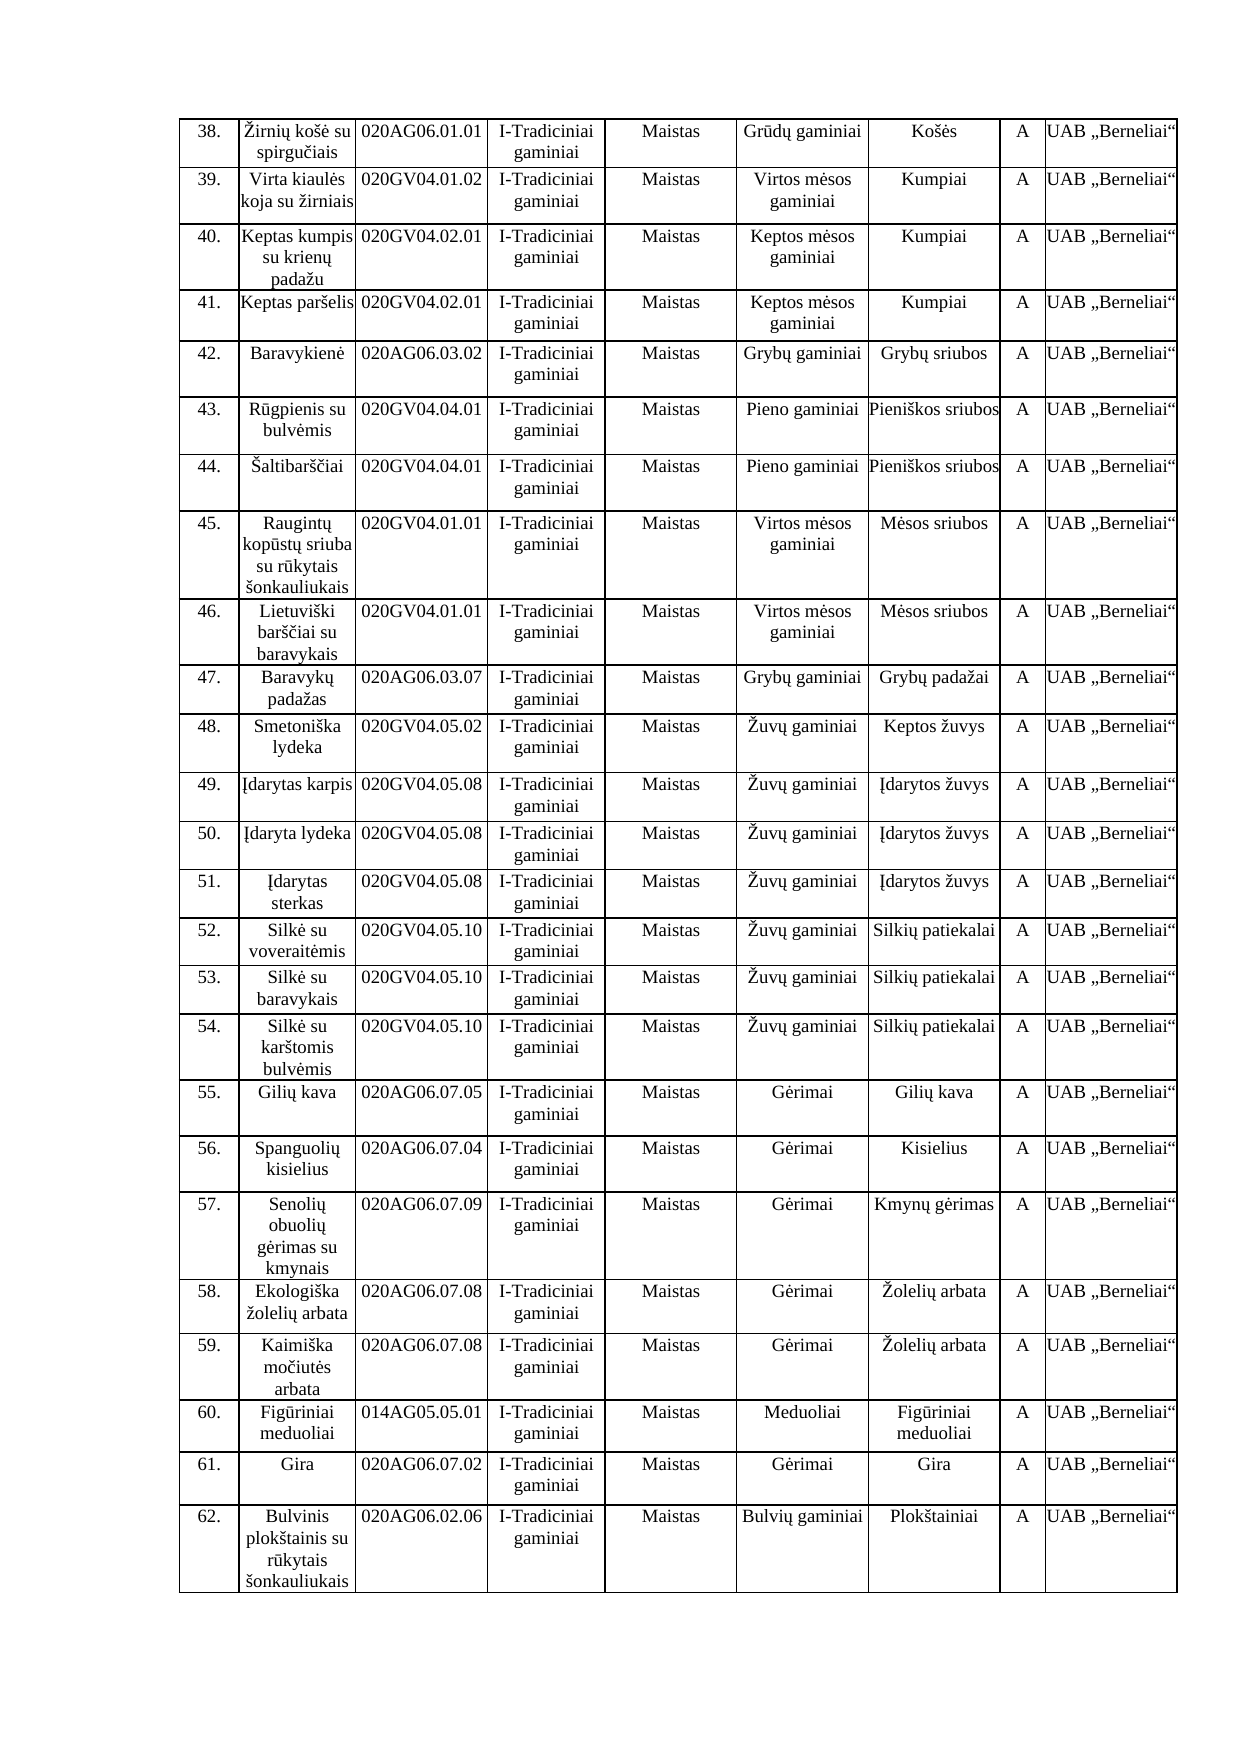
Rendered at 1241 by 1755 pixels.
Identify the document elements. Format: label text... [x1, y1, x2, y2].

table_cell [1178, 454, 1182, 510]
table_cell I-Tradiciniai gaminiai [488, 1280, 604, 1333]
table_cell Pieniškos sriubos [869, 455, 999, 510]
table_cell Maistas [606, 919, 736, 965]
table_cell I-Tradiciniai gaminiai [488, 291, 604, 340]
table_cell UAB „Berneliai“ [1046, 225, 1176, 289]
table_cell I-Tradiciniai gaminiai [488, 1334, 604, 1399]
table_cell Kaimiška močiutės arbata [240, 1334, 355, 1399]
table_cell Figūriniai meduoliai [869, 1401, 999, 1451]
table_cell Maistas [606, 225, 736, 289]
table_cell 020AG06.07.02 [356, 1453, 487, 1504]
table_cell 020AG06.07.09 [356, 1193, 487, 1279]
table_cell [1178, 1079, 1182, 1135]
table_cell Ekologiška žolelių arbata [240, 1280, 355, 1333]
table_cell Grybų sriubos [869, 342, 999, 396]
table_cell [175, 289, 179, 340]
table_cell I-Tradiciniai gaminiai [488, 966, 604, 1013]
table_cell 020GV04.05.08 [356, 773, 487, 821]
table_cell [175, 1504, 179, 1592]
table_cell 51. [180, 870, 238, 917]
table_cell Žuvų gaminiai [737, 1015, 868, 1079]
table_cell Figūriniai meduoliai [240, 1401, 355, 1451]
table_cell Silkė su karštomis bulvėmis [240, 1015, 355, 1079]
table_cell Maistas [606, 455, 736, 510]
table_cell UAB „Berneliai“ [1046, 1334, 1176, 1399]
table_cell A [1001, 1401, 1045, 1451]
table_cell [1178, 664, 1182, 713]
table_cell 020GV04.02.01 [356, 225, 487, 289]
table_cell I-Tradiciniai gaminiai [488, 1137, 604, 1191]
table_cell UAB „Berneliai“ [1046, 773, 1176, 821]
table_cell 020GV04.05.02 [356, 715, 487, 772]
table_cell I-Tradiciniai gaminiai [488, 600, 604, 664]
table_cell [175, 118, 179, 166]
table_cell UAB „Berneliai“ [1046, 1137, 1176, 1191]
table_cell I-Tradiciniai gaminiai [488, 120, 604, 166]
table_cell Maistas [606, 291, 736, 340]
table_cell [1178, 598, 1182, 664]
table_cell 53. [180, 966, 238, 1013]
table_cell [175, 510, 179, 598]
table_cell Maistas [606, 120, 736, 166]
table_cell A [1001, 120, 1045, 166]
table_cell Gėrimai [737, 1280, 868, 1333]
table_cell UAB „Berneliai“ [1046, 715, 1176, 772]
table_cell 020GV04.01.01 [356, 600, 487, 664]
table_cell [175, 821, 179, 868]
table_cell Lietuviški barščiai su baravykais [240, 600, 355, 664]
table_cell [175, 1399, 179, 1451]
table_cell I-Tradiciniai gaminiai [488, 1081, 604, 1135]
table_cell Raugintų kopūstų sriuba su rūkytais šonkauliukais [240, 512, 355, 598]
table_cell Virtos mėsos gaminiai [737, 168, 868, 223]
table_cell A [1001, 1334, 1045, 1399]
table_cell 52. [180, 919, 238, 965]
table_cell A [1001, 168, 1045, 223]
table_cell 49. [180, 773, 238, 821]
table_cell Įdaryta lydeka [240, 822, 355, 868]
table_cell [1178, 772, 1182, 821]
table_cell UAB „Berneliai“ [1046, 600, 1176, 664]
table_cell I-Tradiciniai gaminiai [488, 1453, 604, 1504]
table_cell Maistas [606, 168, 736, 223]
table_cell Kumpiai [869, 291, 999, 340]
table_cell UAB „Berneliai“ [1046, 1081, 1176, 1135]
table_cell UAB „Berneliai“ [1046, 168, 1176, 223]
table_cell Mėsos sriubos [869, 512, 999, 598]
table_cell 46. [180, 600, 238, 664]
table_cell UAB „Berneliai“ [1046, 919, 1176, 965]
table_cell [1178, 1279, 1182, 1333]
table_cell [1178, 1333, 1182, 1399]
table_cell I-Tradiciniai gaminiai [488, 512, 604, 598]
table_cell Senolių obuolių gėrimas su kmynais [240, 1193, 355, 1279]
table_cell [175, 869, 179, 917]
table_cell Žuvų gaminiai [737, 919, 868, 965]
table_cell [1178, 1399, 1182, 1451]
table_cell Kisielius [869, 1137, 999, 1191]
table_cell A [1001, 1081, 1045, 1135]
table_cell Kumpiai [869, 225, 999, 289]
table_cell Kumpiai [869, 168, 999, 223]
table_cell UAB „Berneliai“ [1046, 1015, 1176, 1079]
table_cell Smetoniška lydeka [240, 715, 355, 772]
table_cell Plokštainiai [869, 1506, 999, 1592]
table_cell 38. [180, 120, 238, 166]
table_cell Keptas kumpis su krienų padažu [240, 225, 355, 289]
table_cell Įdarytas karpis [240, 773, 355, 821]
table_cell [175, 166, 179, 223]
table_cell [175, 223, 179, 289]
table_cell UAB „Berneliai“ [1046, 822, 1176, 868]
table_cell [1178, 821, 1182, 868]
table_cell 020GV04.05.10 [356, 966, 487, 1013]
table_cell Silkė su baravykais [240, 966, 355, 1013]
table_cell 40. [180, 225, 238, 289]
table_cell Žolelių arbata [869, 1280, 999, 1333]
table_cell 020GV04.05.08 [356, 870, 487, 917]
table_cell Žolelių arbata [869, 1334, 999, 1399]
table_cell Gilių kava [869, 1081, 999, 1135]
table_cell Maistas [606, 1015, 736, 1079]
table_cell Gėrimai [737, 1334, 868, 1399]
table_cell Žuvų gaminiai [737, 822, 868, 868]
table_cell [175, 965, 179, 1013]
table_cell Įdarytos žuvys [869, 822, 999, 868]
table_cell Silkių patiekalai [869, 966, 999, 1013]
table_cell Rūgpienis su bulvėmis [240, 398, 355, 454]
table_cell Maistas [606, 1280, 736, 1333]
table_cell 020AG06.02.06 [356, 1506, 487, 1592]
table_cell Bulvinis plokštainis su rūkytais šonkauliukais [240, 1506, 355, 1592]
table_cell UAB „Berneliai“ [1046, 455, 1176, 510]
table_cell [175, 917, 179, 965]
table_cell Košės [869, 120, 999, 166]
table_cell Pieno gaminiai [737, 455, 868, 510]
table_cell 54. [180, 1015, 238, 1079]
table_cell Maistas [606, 1137, 736, 1191]
table_cell Žuvų gaminiai [737, 773, 868, 821]
table_cell [175, 1191, 179, 1279]
table_cell [1178, 289, 1182, 340]
table_cell [1178, 1013, 1182, 1079]
table_cell [175, 664, 179, 713]
table_cell Spanguolių kisielius [240, 1137, 355, 1191]
table_cell Maistas [606, 1453, 736, 1504]
table_cell A [1001, 715, 1045, 772]
table_cell Maistas [606, 1081, 736, 1135]
table_cell [1178, 396, 1182, 454]
table_cell A [1001, 1193, 1045, 1279]
table_cell [175, 454, 179, 510]
table_cell [175, 713, 179, 772]
table_cell A [1001, 822, 1045, 868]
table_cell I-Tradiciniai gaminiai [488, 773, 604, 821]
table_cell [1178, 340, 1182, 396]
table_cell Grūdų gaminiai [737, 120, 868, 166]
table_cell [1178, 118, 1182, 166]
table_cell 020GV04.01.02 [356, 168, 487, 223]
table_cell 020GV04.02.01 [356, 291, 487, 340]
table_cell [1178, 965, 1182, 1013]
table_cell Keptos mėsos gaminiai [737, 225, 868, 289]
table_cell Virtos mėsos gaminiai [737, 512, 868, 598]
table_cell Silkių patiekalai [869, 1015, 999, 1079]
table_cell Maistas [606, 600, 736, 664]
table_cell UAB „Berneliai“ [1046, 1506, 1176, 1592]
table_cell [175, 1013, 179, 1079]
table_cell 61. [180, 1453, 238, 1504]
table_cell Silkių patiekalai [869, 919, 999, 965]
table_cell Grybų padažai [869, 666, 999, 713]
table_cell Grybų gaminiai [737, 342, 868, 396]
table_cell [1178, 223, 1182, 289]
table_cell Silkė su voveraitėmis [240, 919, 355, 965]
table_cell 020GV04.05.08 [356, 822, 487, 868]
table_cell UAB „Berneliai“ [1046, 512, 1176, 598]
table_cell Maistas [606, 666, 736, 713]
table_cell [1178, 917, 1182, 965]
table_cell 62. [180, 1506, 238, 1592]
table_cell Baravykų padažas [240, 666, 355, 713]
table_cell A [1001, 919, 1045, 965]
table_cell A [1001, 291, 1045, 340]
table_cell 020AG06.07.05 [356, 1081, 487, 1135]
table_cell UAB „Berneliai“ [1046, 1453, 1176, 1504]
table_cell A [1001, 600, 1045, 664]
table_cell A [1001, 773, 1045, 821]
table_cell I-Tradiciniai gaminiai [488, 919, 604, 965]
table_cell I-Tradiciniai gaminiai [488, 715, 604, 772]
table_cell Baravykienė [240, 342, 355, 396]
table_cell 43. [180, 398, 238, 454]
table_cell UAB „Berneliai“ [1046, 342, 1176, 396]
table_cell 58. [180, 1280, 238, 1333]
table_cell Maistas [606, 715, 736, 772]
table_cell 014AG05.05.01 [356, 1401, 487, 1451]
table_cell UAB „Berneliai“ [1046, 398, 1176, 454]
table_cell A [1001, 1137, 1045, 1191]
table_cell Maistas [606, 1401, 736, 1451]
table_cell UAB „Berneliai“ [1046, 966, 1176, 1013]
table_cell A [1001, 1280, 1045, 1333]
table_cell 55. [180, 1081, 238, 1135]
table_cell 50. [180, 822, 238, 868]
table_cell Keptas paršelis [240, 291, 355, 340]
table_cell Žuvų gaminiai [737, 715, 868, 772]
table_cell Įdarytos žuvys [869, 870, 999, 917]
table_cell 42. [180, 342, 238, 396]
table_cell 020GV04.05.10 [356, 919, 487, 965]
table_cell Žirnių košė su spirgučiais [240, 120, 355, 166]
table_cell A [1001, 1015, 1045, 1079]
table_cell I-Tradiciniai gaminiai [488, 398, 604, 454]
table_cell I-Tradiciniai gaminiai [488, 666, 604, 713]
table_cell Maistas [606, 398, 736, 454]
table_cell Virtos mėsos gaminiai [737, 600, 868, 664]
table_cell Grybų gaminiai [737, 666, 868, 713]
table_cell Keptos žuvys [869, 715, 999, 772]
table_cell Maistas [606, 966, 736, 1013]
table_cell Maistas [606, 870, 736, 917]
table_cell UAB „Berneliai“ [1046, 120, 1176, 166]
table_cell A [1001, 342, 1045, 396]
table_cell [1178, 1504, 1182, 1592]
table_cell I-Tradiciniai gaminiai [488, 1506, 604, 1592]
table_cell 020AG06.03.02 [356, 342, 487, 396]
table_cell I-Tradiciniai gaminiai [488, 455, 604, 510]
table_cell 44. [180, 455, 238, 510]
table_cell Šaltibarščiai [240, 455, 355, 510]
table_cell I-Tradiciniai gaminiai [488, 822, 604, 868]
table_cell 41. [180, 291, 238, 340]
table_cell Virta kiaulės koja su žirniais [240, 168, 355, 223]
table_cell Keptos mėsos gaminiai [737, 291, 868, 340]
table_cell 56. [180, 1137, 238, 1191]
table_cell UAB „Berneliai“ [1046, 1280, 1176, 1333]
table_cell 48. [180, 715, 238, 772]
table_cell Gilių kava [240, 1081, 355, 1135]
table_cell Gėrimai [737, 1453, 868, 1504]
table_cell UAB „Berneliai“ [1046, 666, 1176, 713]
table_cell A [1001, 512, 1045, 598]
table_cell Žuvų gaminiai [737, 870, 868, 917]
table_cell [175, 1279, 179, 1333]
table_cell Maistas [606, 822, 736, 868]
table_cell 60. [180, 1401, 238, 1451]
table_cell A [1001, 225, 1045, 289]
table_cell Gira [240, 1453, 355, 1504]
table_cell Bulvių gaminiai [737, 1506, 868, 1592]
table_cell [1178, 166, 1182, 223]
table_cell [175, 598, 179, 664]
table_cell I-Tradiciniai gaminiai [488, 870, 604, 917]
table_cell 59. [180, 1334, 238, 1399]
table_cell I-Tradiciniai gaminiai [488, 168, 604, 223]
table_cell Gira [869, 1453, 999, 1504]
table_cell Maistas [606, 1334, 736, 1399]
table_cell I-Tradiciniai gaminiai [488, 225, 604, 289]
table_cell Žuvų gaminiai [737, 966, 868, 1013]
table_cell [1178, 1451, 1182, 1504]
table_cell I-Tradiciniai gaminiai [488, 1401, 604, 1451]
table_cell [175, 1079, 179, 1135]
table_cell [1178, 1191, 1182, 1279]
table_cell UAB „Berneliai“ [1046, 291, 1176, 340]
table_cell I-Tradiciniai gaminiai [488, 1193, 604, 1279]
table_cell Pieniškos sriubos [869, 398, 999, 454]
table_cell [175, 340, 179, 396]
table_cell 45. [180, 512, 238, 598]
table_cell Įdarytos žuvys [869, 773, 999, 821]
table_cell [175, 772, 179, 821]
table_cell [1178, 1135, 1182, 1191]
table_cell 020GV04.05.10 [356, 1015, 487, 1079]
table_cell 020AG06.07.08 [356, 1334, 487, 1399]
table_cell 020AG06.07.08 [356, 1280, 487, 1333]
table_cell Maistas [606, 1506, 736, 1592]
table_cell A [1001, 666, 1045, 713]
table_cell 020GV04.04.01 [356, 455, 487, 510]
table_cell A [1001, 1506, 1045, 1592]
table_cell Kmynų gėrimas [869, 1193, 999, 1279]
table_cell [1178, 713, 1182, 772]
table_cell 020GV04.04.01 [356, 398, 487, 454]
table_cell [175, 1451, 179, 1504]
table_cell [175, 1333, 179, 1399]
table_cell [1178, 510, 1182, 598]
table_cell 47. [180, 666, 238, 713]
table_cell 020GV04.01.01 [356, 512, 487, 598]
table_cell A [1001, 870, 1045, 917]
table_cell Meduoliai [737, 1401, 868, 1451]
table_cell 020AG06.01.01 [356, 120, 487, 166]
table_cell Maistas [606, 1193, 736, 1279]
table_cell Mėsos sriubos [869, 600, 999, 664]
table_cell [175, 396, 179, 454]
table_cell UAB „Berneliai“ [1046, 870, 1176, 917]
table_cell Maistas [606, 773, 736, 821]
table_cell A [1001, 966, 1045, 1013]
table_cell Pieno gaminiai [737, 398, 868, 454]
table_cell A [1001, 455, 1045, 510]
table_cell Gėrimai [737, 1193, 868, 1279]
table_cell Gėrimai [737, 1137, 868, 1191]
table_cell [175, 1135, 179, 1191]
table_cell UAB „Berneliai“ [1046, 1193, 1176, 1279]
table_cell A [1001, 1453, 1045, 1504]
table_cell Maistas [606, 342, 736, 396]
table_cell Maistas [606, 512, 736, 598]
table_cell 57. [180, 1193, 238, 1279]
table_cell 39. [180, 168, 238, 223]
table_cell Gėrimai [737, 1081, 868, 1135]
table_cell 020AG06.03.07 [356, 666, 487, 713]
table_cell Įdarytas sterkas [240, 870, 355, 917]
table_cell I-Tradiciniai gaminiai [488, 342, 604, 396]
table_cell A [1001, 398, 1045, 454]
table_cell I-Tradiciniai gaminiai [488, 1015, 604, 1079]
table_cell 020AG06.07.04 [356, 1137, 487, 1191]
table_cell [1178, 869, 1182, 917]
table_cell UAB „Berneliai“ [1046, 1401, 1176, 1451]
